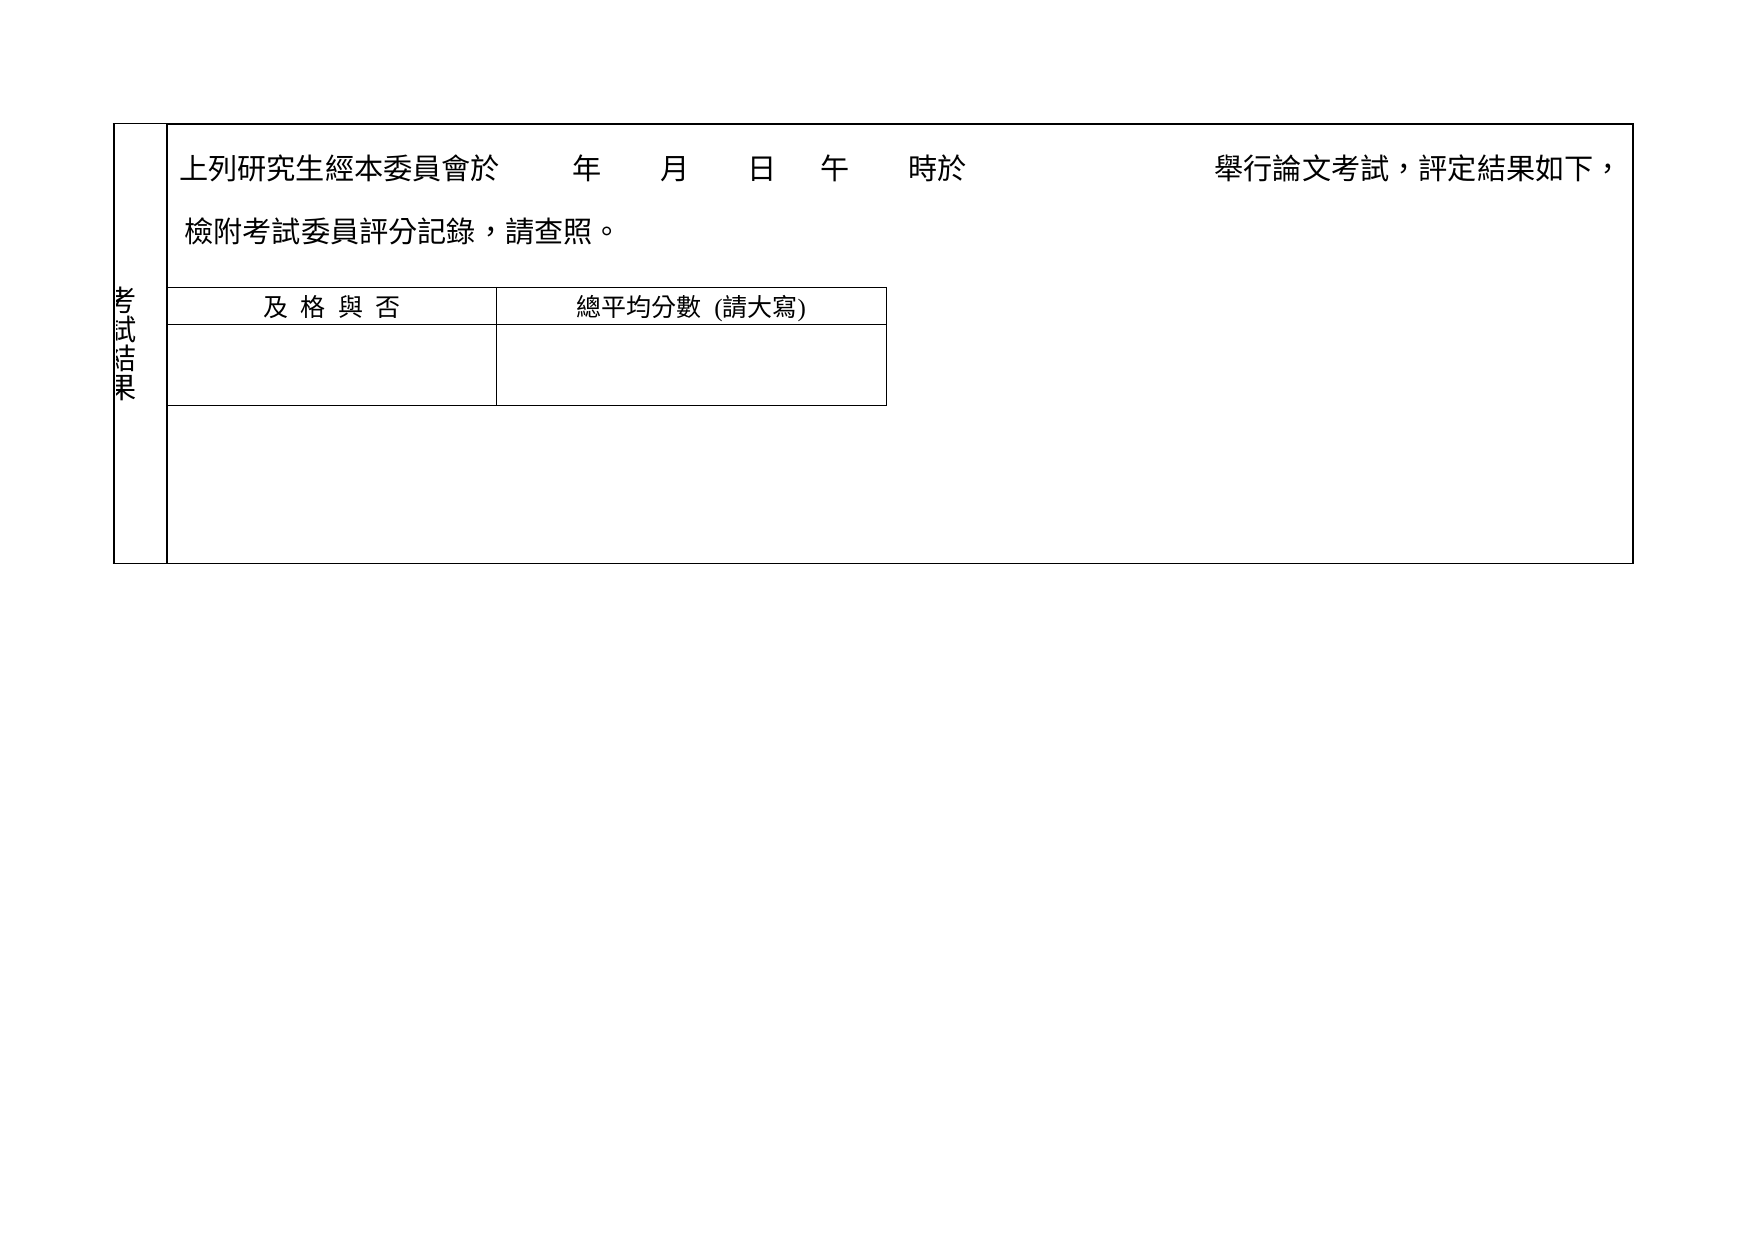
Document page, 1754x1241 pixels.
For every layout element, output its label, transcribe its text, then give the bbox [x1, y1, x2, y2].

table_cell [497, 325, 886, 404]
table_cell 考試結果 [115, 124, 166, 563]
table_cell 上列研究生經本委員會於 年 月 日 午 時於 舉行論文考試，評定結果如下，檢附考試委員評分記錄，請查照。 [168, 125, 1632, 563]
table_cell [168, 325, 496, 404]
table_header 總平均分數 (請大寫) [497, 288, 886, 324]
table_header 及 格 與 否 [168, 288, 496, 324]
